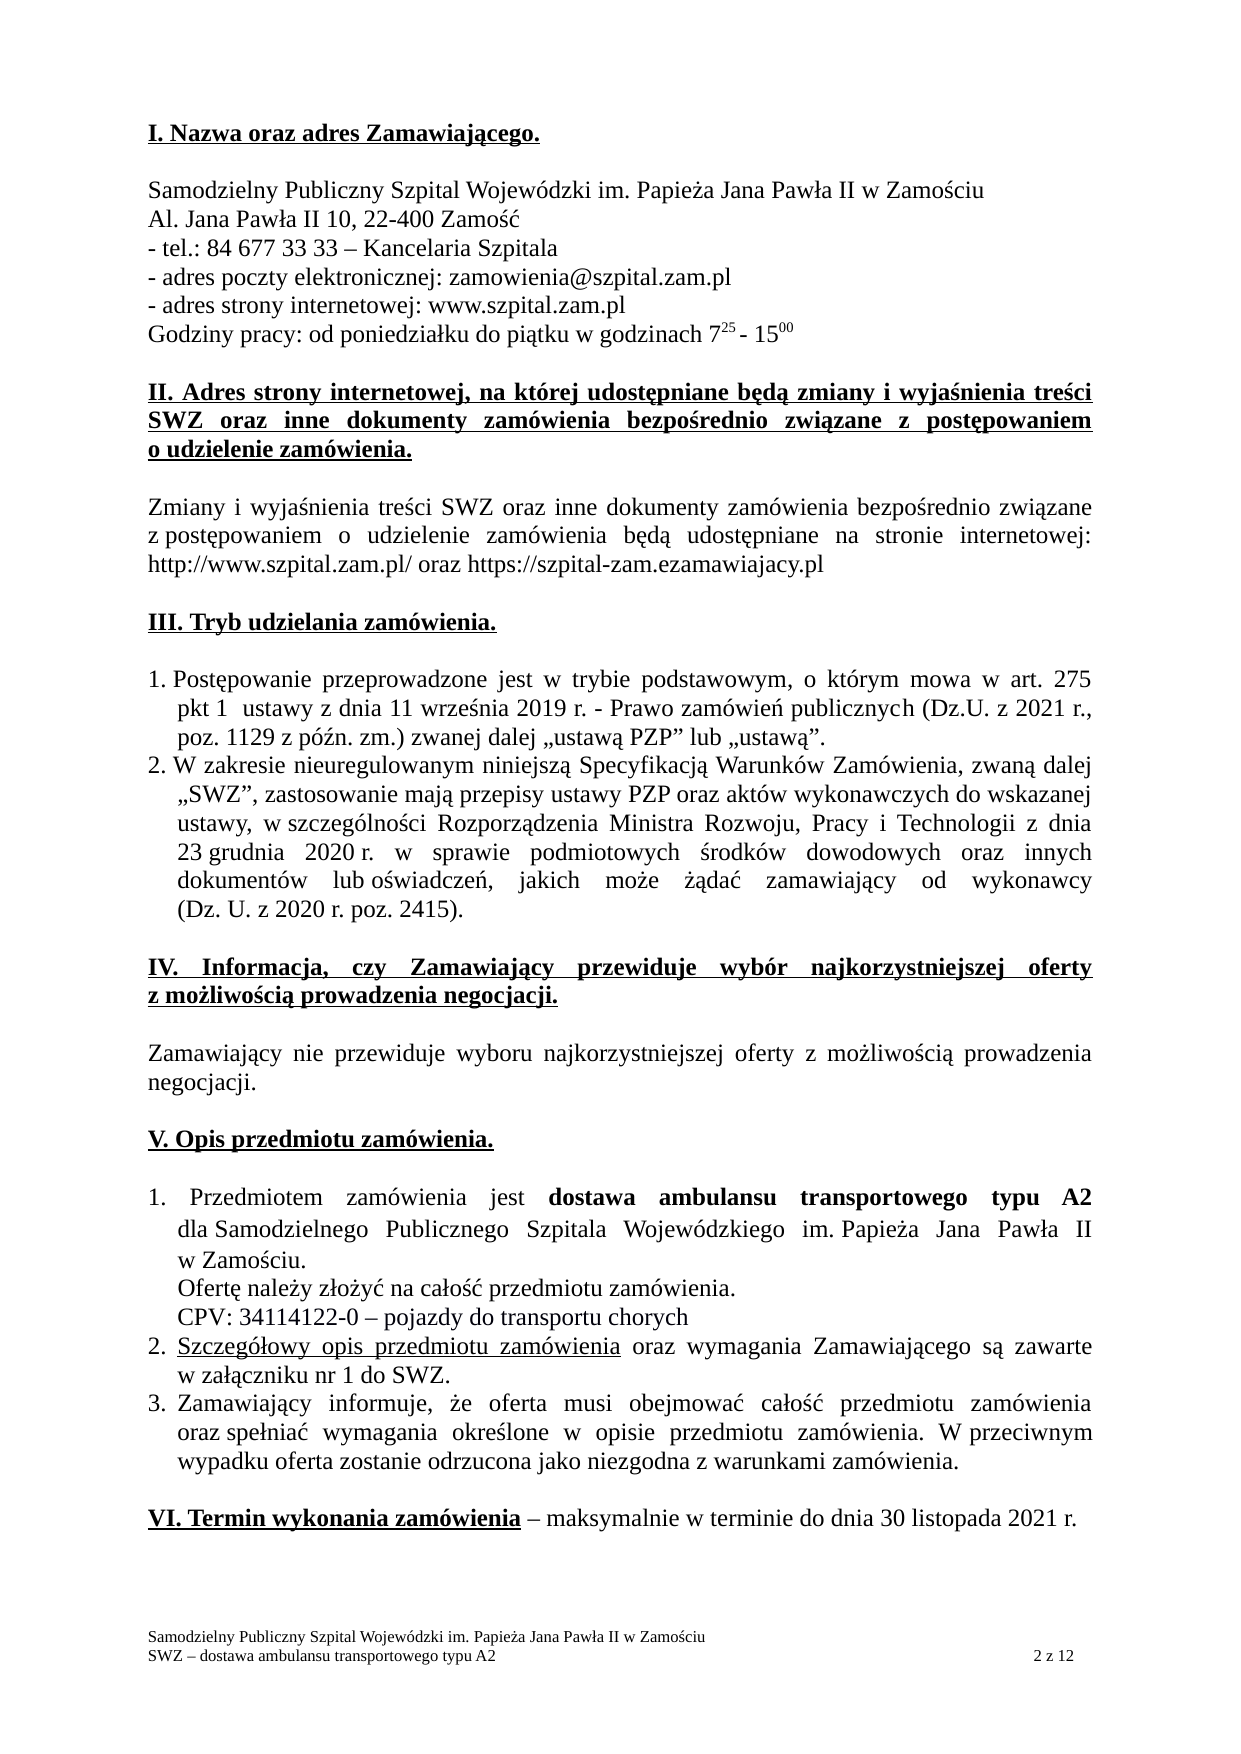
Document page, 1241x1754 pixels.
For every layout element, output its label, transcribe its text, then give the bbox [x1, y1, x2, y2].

text Godziny pracy: od poniedziałku do piątku w godzinach 725 - 1500 [148, 319, 1093, 348]
text 1. Przedmiotem zamówienia jest dostawa ambulansu transportowego typu A2 dla Samodzielnego Publicznego Szpitala Wojewódzkiego im. Papieża Jana Pawła II w Zamościu. [148, 1182, 1093, 1273]
text - adres strony internetowej: www.szpital.zam.pl [148, 291, 1093, 319]
text z możliwością prowadzenia negocjacji. [148, 978, 1093, 1009]
text V. Opis przedmiotu zamówienia. [148, 1124, 1093, 1153]
text Samodzielny Publiczny Szpital Wojewódzki im. Papieża Jana Pawła II w Zamościu [148, 176, 1093, 204]
list Szczegółowy opis przedmiotu zamówienia oraz wymagania Zamawiającego są zawarte w załączniku nr 1 do SWZ. [148, 1331, 1093, 1388]
list Ofertę należy złożyć na całość przedmiotu zamówienia. [177, 1273, 1093, 1302]
list Postępowanie przeprowadzone jest w trybie podstawowym, o którym mowa w art. 275 pkt 1 ustawy z dnia 11 września 2019 r. - Prawo zamówień publicznych (Dz.U. z 2021 r., poz. 1129 z późn. zm.) zwanej dalej „ustawą PZP” lub „ustawą”. [148, 664, 1093, 751]
text Al. Jana Pawła II 10, 22-400 Zamość [148, 204, 1093, 233]
text - adres poczty elektronicznej: zamowienia@szpital.zam.pl [148, 262, 1093, 291]
text IV. Informacja, czy Zamawiający przewiduje wybór najkorzystniejszej oferty [148, 952, 1093, 977]
text I. Nazwa oraz adres Zamawiającego. [148, 118, 1093, 147]
text Zmiany i wyjaśnienia treści SWZ oraz inne dokumenty zamówienia bezpośrednio związane z postępowaniem o udzielenie zamówienia będą udostępniane na stronie internetowej: http://www.szpital.zam.pl/ oraz https://szpital-zam.ezamawiajacy.pl [148, 492, 1093, 578]
list W zakresie nieuregulowanym niniejszą Specyfikacją Warunków Zamówienia, zwaną dalej „SWZ”, zastosowanie mają przepisy ustawy PZP oraz aktów wykonawczych do wskazanej ustawy, w szczególności Rozporządzenia Ministra Rozwoju, Pracy i Technologii z dnia 23 grudnia 2020 r. w sprawie podmiotowych środków dowodowych oraz innych dokumentów lub oświadczeń, jakich może żądać zamawiający od wykonawcy (Dz. U. z 2020 r. poz. 2415). [148, 751, 1093, 923]
text II. Adres strony internetowej, na której udostępniane będą zmiany i wyjaśnienia treści [148, 377, 1093, 402]
text Zamawiający nie przewiduje wyboru najkorzystniejszej oferty z możliwością prowadzenia negocjacji. [148, 1038, 1093, 1096]
text - tel.: 84 677 33 33 – Kancelaria Szpitala [148, 233, 1093, 262]
text o udzielenie zamówienia. [148, 432, 1093, 463]
text SWZ oraz inne dokumenty zamówienia bezpośrednio związane z postępowaniem [148, 403, 1093, 431]
text VI. Termin wykonania zamówienia – maksymalnie w terminie do dnia 30 listopada 2021 r. [148, 1503, 1093, 1532]
list Zamawiający informuje, że oferta musi obejmować całość przedmiotu zamówienia oraz spełniać wymagania określone w opisie przedmiotu zamówienia. W przeciwnym wypadku oferta zostanie odrzucona jako niezgodna z warunkami zamówienia. [148, 1388, 1093, 1475]
text III. Tryb udzielania zamówienia. [148, 607, 1093, 636]
list CPV: 34114122-0 – pojazdy do transportu chorych [148, 1302, 1093, 1331]
